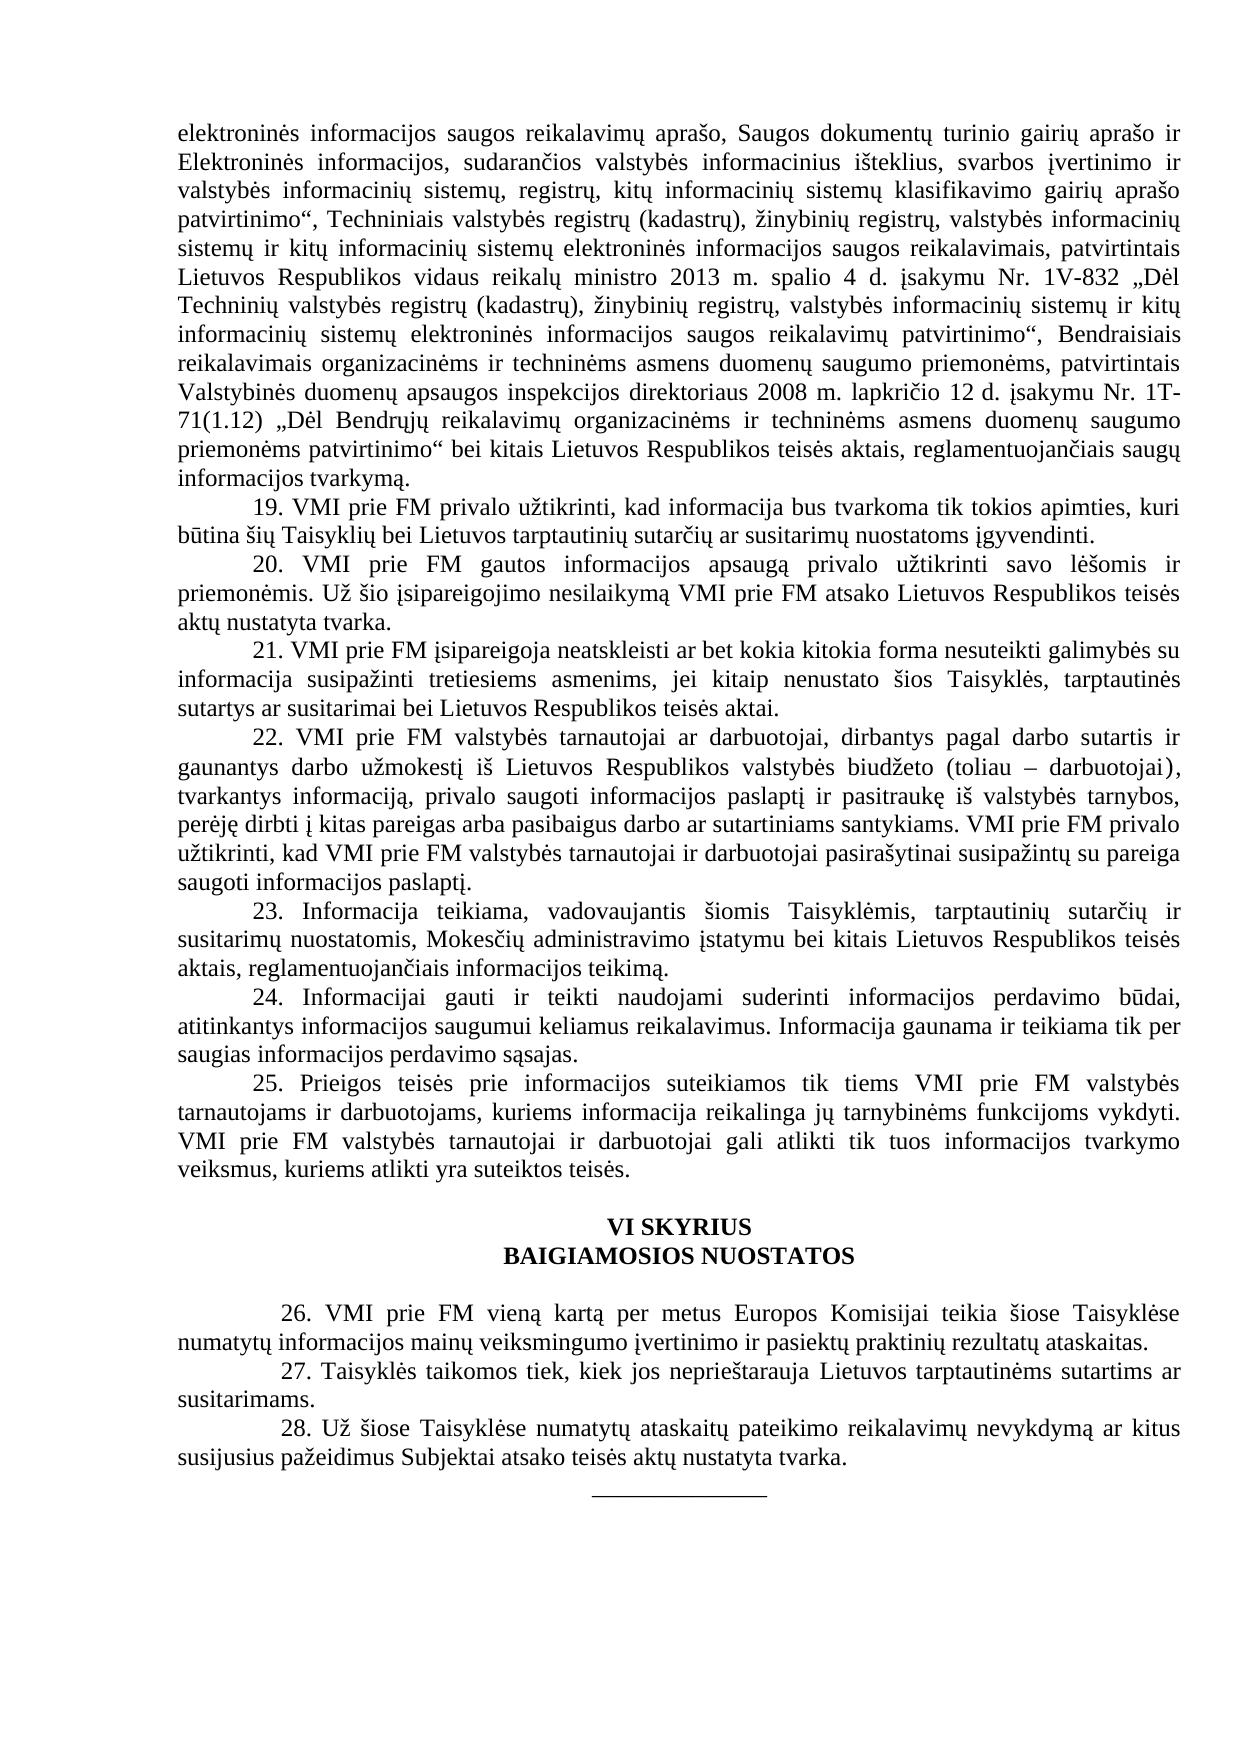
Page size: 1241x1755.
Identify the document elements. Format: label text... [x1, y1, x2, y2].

text 21. VMI prie FM įsipareigoja neatskleisti ar bet kokia kitokia forma nesuteikti galimybės su informacija susipažinti tretiesiems asmenims, jei kitaip nenustato šios Taisyklės, tarptautinės sutartys ar susitarimai bei Lietuvos Respublikos teisės aktai. [177, 636, 1181, 722]
text ______________ [177, 1471, 1181, 1499]
text elektroninės informacijos saugos reikalavimų aprašo, Saugos dokumentų turinio gairių aprašo ir Elektroninės informacijos, sudarančios valstybės informacinius išteklius, svarbos įvertinimo ir valstybės informacinių sistemų, registrų, kitų informacinių sistemų klasifikavimo gairių aprašo patvirtinimo“, Techniniais valstybės registrų (kadastrų), žinybinių registrų, valstybės informacinių sistemų ir kitų informacinių sistemų elektroninės informacijos saugos reikalavimais, patvirtintais Lietuvos Respublikos vidaus reikalų ministro 2013 m. spalio 4 d. įsakymu Nr. 1V-832 „Dėl Techninių valstybės registrų (kadastrų), žinybinių registrų, valstybės informacinių sistemų ir kitų informacinių sistemų elektroninės informacijos saugos reikalavimų patvirtinimo“, Bendraisiais reikalavimais organizacinėms ir techninėms asmens duomenų saugumo priemonėms, patvirtintais Valstybinės duomenų apsaugos inspekcijos direktoriaus 2008 m. lapkričio 12 d. įsakymu Nr. 1T-71(1.12) „Dėl Bendrųjų reikalavimų organizacinėms ir techninėms asmens duomenų saugumo priemonėms patvirtinimo“ bei kitais Lietuvos Respublikos teisės aktais, reglamentuojančiais saugų informacijos tvarkymą. [177, 118, 1181, 492]
text 19. VMI prie FM privalo užtikrinti, kad informacija bus tvarkoma tik tokios apimties, kuri būtina šių Taisyklių bei Lietuvos tarptautinių sutarčių ar susitarimų nuostatoms įgyvendinti. [177, 492, 1181, 549]
text 26. VMI prie FM vieną kartą per metus Europos Komisijai teikia šiose Taisyklėse numatytų informacijos mainų veiksmingumo įvertinimo ir pasiektų praktinių rezultatų ataskaitas. [177, 1298, 1181, 1356]
text 25. Prieigos teisės prie informacijos suteikiamos tik tiems VMI prie FM valstybės tarnautojams ir darbuotojams, kuriems informacija reikalinga jų tarnybinėms funkcijoms vykdyti. VMI prie FM valstybės tarnautojai ir darbuotojai gali atlikti tik tuos informacijos tvarkymo veiksmus, kuriems atlikti yra suteiktos teisės. [177, 1068, 1181, 1183]
text 22. VMI prie FM valstybės tarnautojai ar darbuotojai, dirbantys pagal darbo sutartis ir gaunantys darbo užmokestį iš Lietuvos Respublikos valstybės biudžeto (toliau – darbuotojai), tvarkantys informaciją, privalo saugoti informacijos paslaptį ir pasitraukę iš valstybės tarnybos, perėję dirbti į kitas pareigas arba pasibaigus darbo ar sutartiniams santykiams. VMI prie FM privalo užtikrinti, kad VMI prie FM valstybės tarnautojai ir darbuotojai pasirašytinai susipažintų su pareiga saugoti informacijos paslaptį. [177, 722, 1181, 896]
text 28. Už šiose Taisyklėse numatytų ataskaitų pateikimo reikalavimų nevykdymą ar kitus susijusius pažeidimus Subjektai atsako teisės aktų nustatyta tvarka. [177, 1413, 1181, 1471]
text 23. Informacija teikiama, vadovaujantis šiomis Taisyklėmis, tarptautinių sutarčių ir susitarimų nuostatomis, Mokesčių administravimo įstatymu bei kitais Lietuvos Respublikos teisės aktais, reglamentuojančiais informacijos teikimą. [177, 896, 1181, 982]
text 24. Informacijai gauti ir teikti naudojami suderinti informacijos perdavimo būdai, atitinkantys informacijos saugumui keliamus reikalavimus. Informacija gaunama ir teikiama tik per saugias informacijos perdavimo sąsajas. [177, 982, 1181, 1068]
text 20. VMI prie FM gautos informacijos apsaugą privalo užtikrinti savo lėšomis ir priemonėmis. Už šio įsipareigojimo nesilaikymą VMI prie FM atsako Lietuvos Respublikos teisės aktų nustatyta tvarka. [177, 549, 1181, 636]
text BAIGIAMOSIOS NUOSTATOS [177, 1241, 1181, 1269]
text VI SKYRIUS [177, 1212, 1181, 1241]
text 27. Taisyklės taikomos tiek, kiek jos neprieštarauja Lietuvos tarptautinėms sutartims ar susitarimams. [177, 1356, 1181, 1413]
